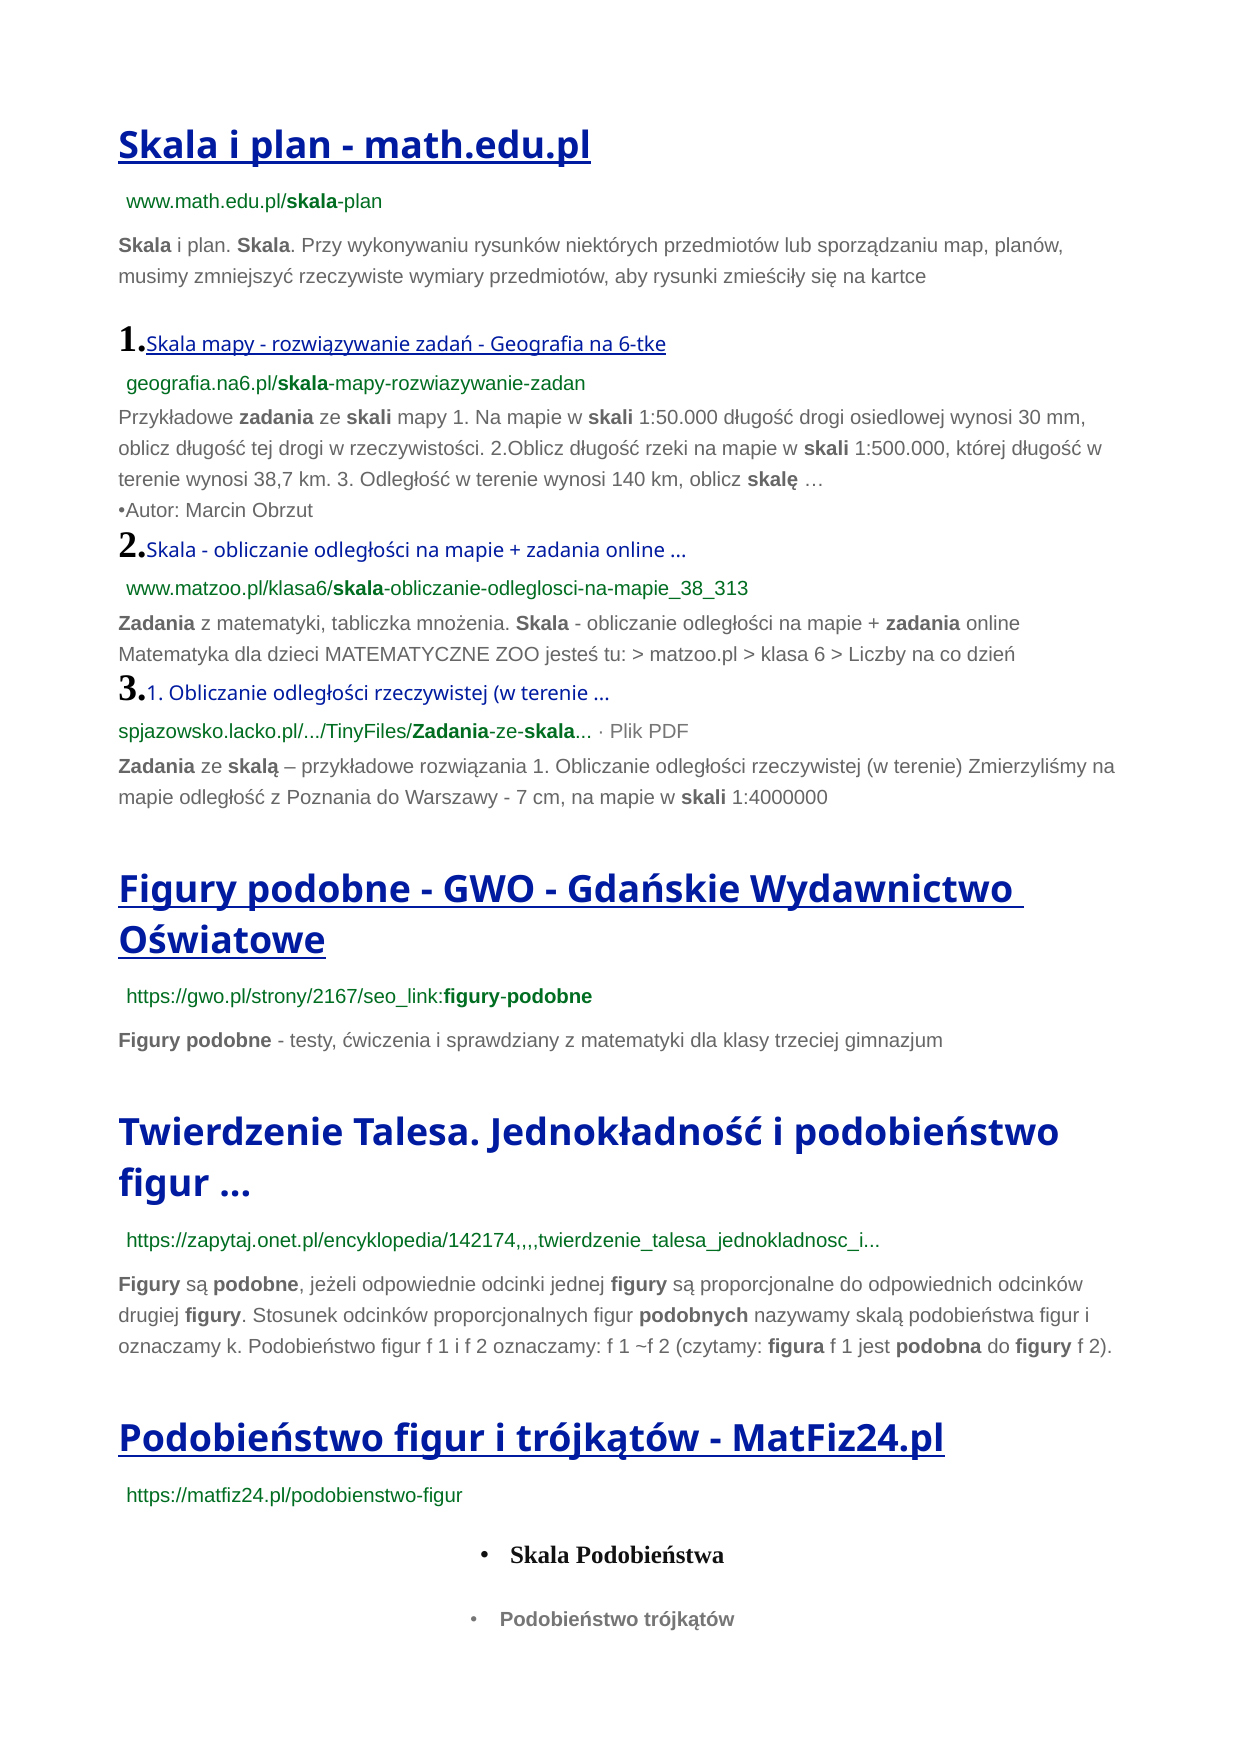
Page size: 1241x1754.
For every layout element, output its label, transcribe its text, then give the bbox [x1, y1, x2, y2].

list geografia.na6.pl/skala-mapy-rozwiazywanie-zadan [126, 363, 1113, 394]
text www.math.edu.pl/skala-plan [126, 182, 1113, 213]
list Skala Podobieństwa [118, 1506, 1116, 1569]
list Podobieństwo trójkątów [118, 1569, 1116, 1631]
list Autor: Marcin Obrzut [118, 491, 1091, 522]
text Skala i plan. Skala. Przy wykonywaniu rysunków niektórych przedmiotów lub sporządzaniu map, planów, musimy zmniejszyć rzeczywiste wymiary przedmiotów, aby rysunki zmieściły się na kartce [118, 225, 1122, 288]
text Figury są podobne, jeżeli odpowiednie odcinki jednej figury są proporcjonalne do odpowiednich odcinków drugiej figury. Stosunek odcinków proporcjonalnych figur podobnych nazywamy skalą podobieństwa figur i oznaczamy k. Podobieństwo figur f 1 i f 2 oznaczamy: f 1 ~f 2 (czytamy: figura f 1 jest podobna do figury f 2). [118, 1264, 1122, 1358]
text https://matfiz24.pl/podobienstwo-figur [126, 1475, 1113, 1506]
list Zadania z matematyki, tabliczka mnożenia. Skala - obliczanie odległości na mapie + zadania online Matematyka dla dzieci MATEMATYCZNE ZOO jesteś tu: > matzoo.pl > klasa 6 > Liczby na co dzień [118, 603, 1122, 665]
list Zadania ze skalą – przykładowe rozwiązania 1. Obliczanie odległości rzeczywistej (w terenie) Zmierzyliśmy na mapie odległość z Poznania do Warszawy - 7 cm, na mapie w skali 1:4000000 [118, 746, 1122, 808]
text https://gwo.pl/strony/2167/seo_link:figury-podobne [126, 977, 1113, 1008]
list Przykładowe zadania ze skali mapy 1. Na mapie w skali 1:50.000 długość drogi osiedlowej wynosi 30 mm, oblicz długość tej drogi w rzeczywistości. 2.Oblicz długość rzeki na mapie w skali 1:500.000, której długość w terenie wynosi 38,7 km. 3. Odległość w terenie wynosi 140 km, oblicz skalę … [118, 397, 1122, 491]
subtitle Podobieństwo figur i trójkątów - MatFiz24.pl [118, 1411, 1122, 1462]
subtitle Figury podobne - GWO - Gdańskie Wydawnictwo Oświatowe [118, 862, 1122, 964]
list spjazowsko.lacko.pl/.../TinyFiles/Zadania-ze-skala... · Plik PDF [118, 712, 1122, 743]
list www.matzoo.pl/klasa6/skala-obliczanie-odleglosci-na-mapie_38_313 [126, 568, 1113, 600]
subtitle 1. Obliczanie odległości rzeczywistej (w terenie ... [118, 665, 1122, 708]
subtitle Skala i plan - math.edu.pl [118, 118, 1122, 169]
subtitle Skala - obliczanie odległości na mapie + zadania online ... [118, 522, 1122, 565]
subtitle Twierdzenie Talesa. Jednokładność i podobieństwo figur ... [118, 1106, 1122, 1208]
text Figury podobne - testy, ćwiczenia i sprawdziany z matematyki dla klasy trzeciej gimnazjum [118, 1021, 1122, 1052]
subtitle Skala mapy - rozwiązywanie zadań - Geografia na 6-tke [118, 317, 1122, 360]
text https://zapytaj.onet.pl/encyklopedia/142174,,,,twierdzenie_talesa_jednokladnosc_i... [126, 1220, 1113, 1251]
